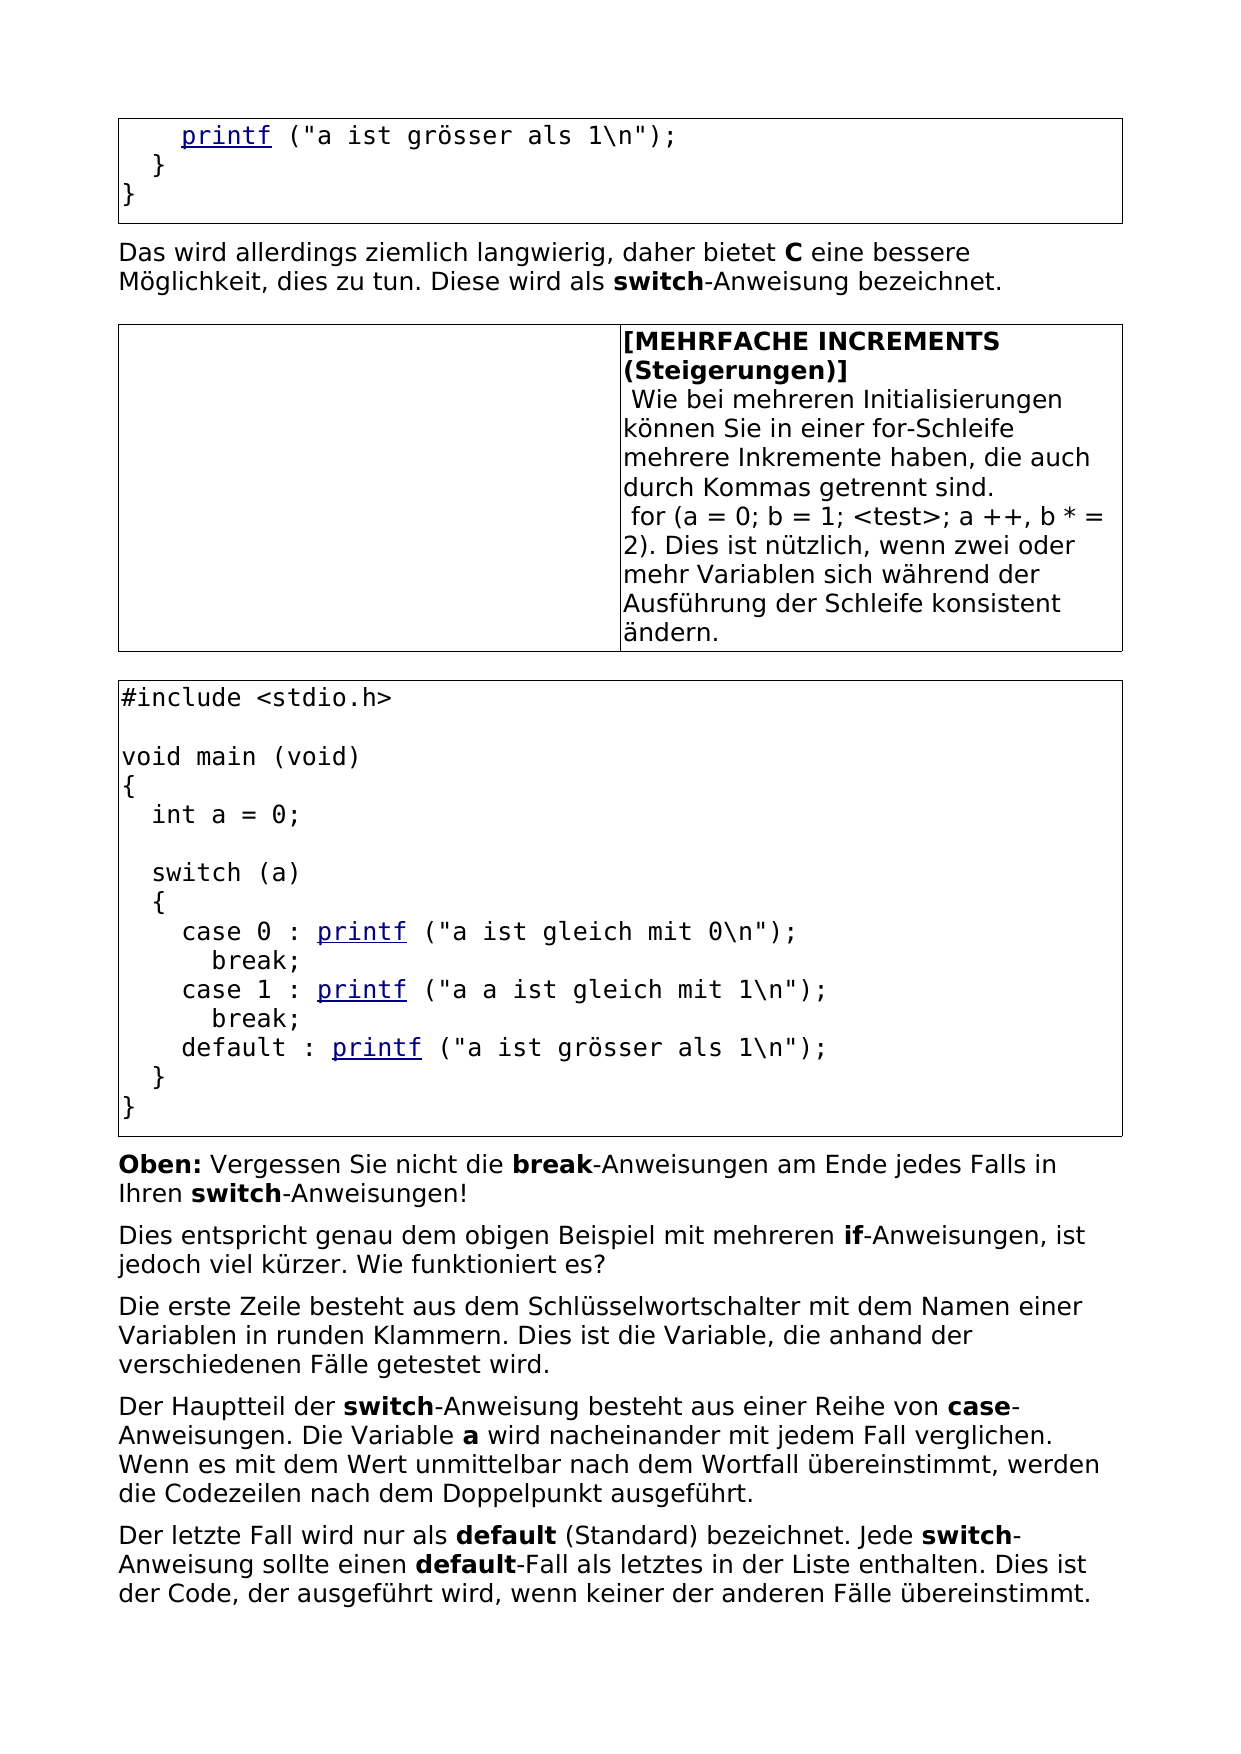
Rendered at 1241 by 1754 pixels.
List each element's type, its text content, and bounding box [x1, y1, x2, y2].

table_header [MEHRFACHE INCREMENTS (Steigerungen)] Wie bei mehreren Initialisierungen können Sie in einer for-Schleife mehrere Inkremente haben, die auch durch Kommas getrennt sind. for (a = 0; b = 1; <test>; a ++, b * = 2). Dies ist nützlich, wenn zwei oder mehr Variablen sich während der Ausführung der Schleife konsistent ändern. [621, 325, 1122, 651]
text Dies entspricht genau dem obigen Beispiel mit mehreren if-Anweisungen, ist jedoch viel kürzer. Wie funktioniert es? [118, 1221, 1122, 1279]
text Der letzte Fall wird nur als default (Standard) bezeichnet. Jede switch-Anweisung sollte einen default-Fall als letztes in der Liste enthalten. Dies ist der Code, der ausgeführt wird, wenn keiner der anderen Fälle übereinstimmt. [118, 1521, 1122, 1609]
text Die erste Zeile besteht aus dem Schlüsselwortschalter mit dem Namen einer Variablen in runden Klammern. Dies ist die Variable, die anhand der verschiedenen Fälle getestet wird. [118, 1292, 1122, 1379]
table_header [119, 325, 620, 651]
table_header printf ("a ist grösser als 1\n"); } } [119, 119, 1122, 223]
table_header #include <stdio.h> void main (void) { int a = 0; switch (a) { case 0 : printf ("a ist gleich mit 0\n"); break; case 1 : printf ("a a ist gleich mit 1\n"); break; default : printf ("a ist grösser als 1\n"); } } [119, 681, 1122, 1136]
text Oben: Vergessen Sie nicht die break-Anweisungen am Ende jedes Falls in Ihren switch-Anweisungen! [118, 1150, 1122, 1209]
text Das wird allerdings ziemlich langwierig, daher bietet C eine bessere Möglichkeit, dies zu tun. Diese wird als switch-Anweisung bezeichnet. [118, 238, 1122, 297]
text Der Hauptteil der switch-Anweisung besteht aus einer Reihe von case-Anweisungen. Die Variable a wird nacheinander mit jedem Fall verglichen. Wenn es mit dem Wert unmittelbar nach dem Wortfall übereinstimmt, werden die Codezeilen nach dem Doppelpunkt ausgeführt. [118, 1392, 1122, 1509]
